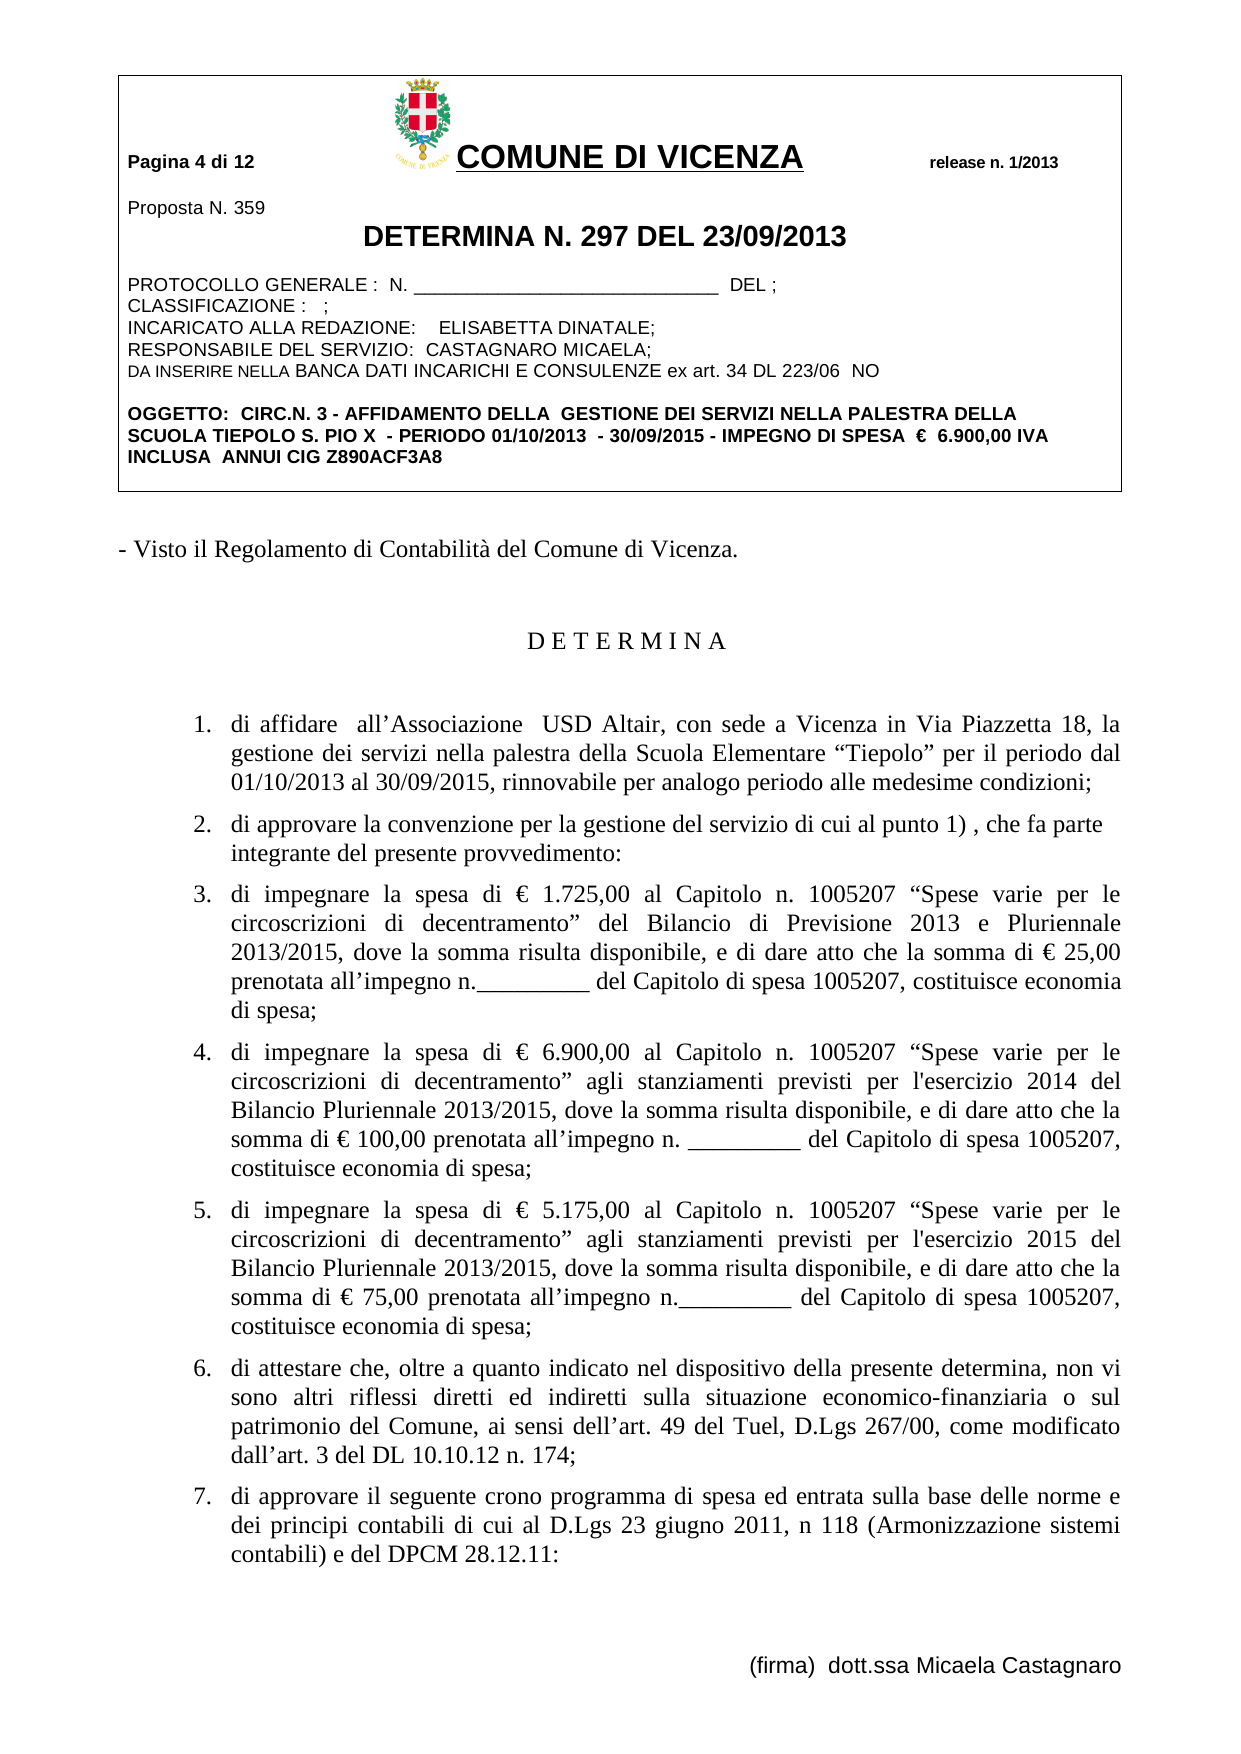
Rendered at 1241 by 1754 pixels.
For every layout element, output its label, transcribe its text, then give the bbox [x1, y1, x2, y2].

list di approvare il seguente crono programma di spesa ed entrata sulla base delle norme e dei principi contabili di cui al D.Lgs 23 giugno 2011, n 118 (Armonizzazione sistemi contabili) e del DPCM 28.12.11: [193, 1481, 1122, 1568]
text - Visto il Regolamento di Contabilità del Comune di Vicenza. [118, 534, 1122, 563]
text D E T E R M I N A [118, 626, 1122, 655]
picture [394, 78, 451, 169]
list di affidare all’Associazione USD Altair, con sede a Vicenza in Via Piazzetta 18, la gestione dei servizi nella palestra della Scuola Elementare “Tiepolo” per il periodo dal 01/10/2013 al 30/09/2015, rinnovabile per analogo periodo alle medesime condizioni; [193, 709, 1122, 796]
list di impegnare la spesa di € 5.175,00 al Capitolo n. 1005207 “Spese varie per le circoscrizioni di decentramento” agli stanziamenti previsti per l'esercizio 2015 del Bilancio Pluriennale 2013/2015, dove la somma risulta disponibile, e di dare atto che la somma di € 75,00 prenotata all’impegno n._________ del Capitolo di spesa 1005207, costituisce economia di spesa; [193, 1195, 1122, 1340]
text 3. di impegnare la spesa di € 1.725,00 al Capitolo n. 1005207 “Spese varie per le circoscrizioni di decentramento” del Bilancio di Previsione 2013 e Pluriennale 2013/2015, dove la somma risulta disponibile, e di dare atto che la somma di € 25,00 prenotata all’impegno n._________ del Capitolo di spesa 1005207, costituisce economia di spesa; [193, 879, 1122, 1024]
list di approvare la convenzione per la gestione del servizio di cui al punto 1) , che fa parte integrante del presente provvedimento: [193, 808, 1122, 867]
list di attestare che, oltre a quanto indicato nel dispositivo della presente determina, non vi sono altri riflessi diretti ed indiretti sulla situazione economico-finanziaria o sul patrimonio del Comune, ai sensi dell’art. 49 del Tuel, D.Lgs 267/00, come modificato dall’art. 3 del DL 10.10.12 n. 174; [193, 1352, 1122, 1469]
text 4. di impegnare la spesa di € 6.900,00 al Capitolo n. 1005207 “Spese varie per le circoscrizioni di decentramento” agli stanziamenti previsti per l'esercizio 2014 del Bilancio Pluriennale 2013/2015, dove la somma risulta disponibile, e di dare atto che la somma di € 100,00 prenotata all’impegno n. _________ del Capitolo di spesa 1005207, costituisce economia di spesa; [193, 1037, 1122, 1182]
